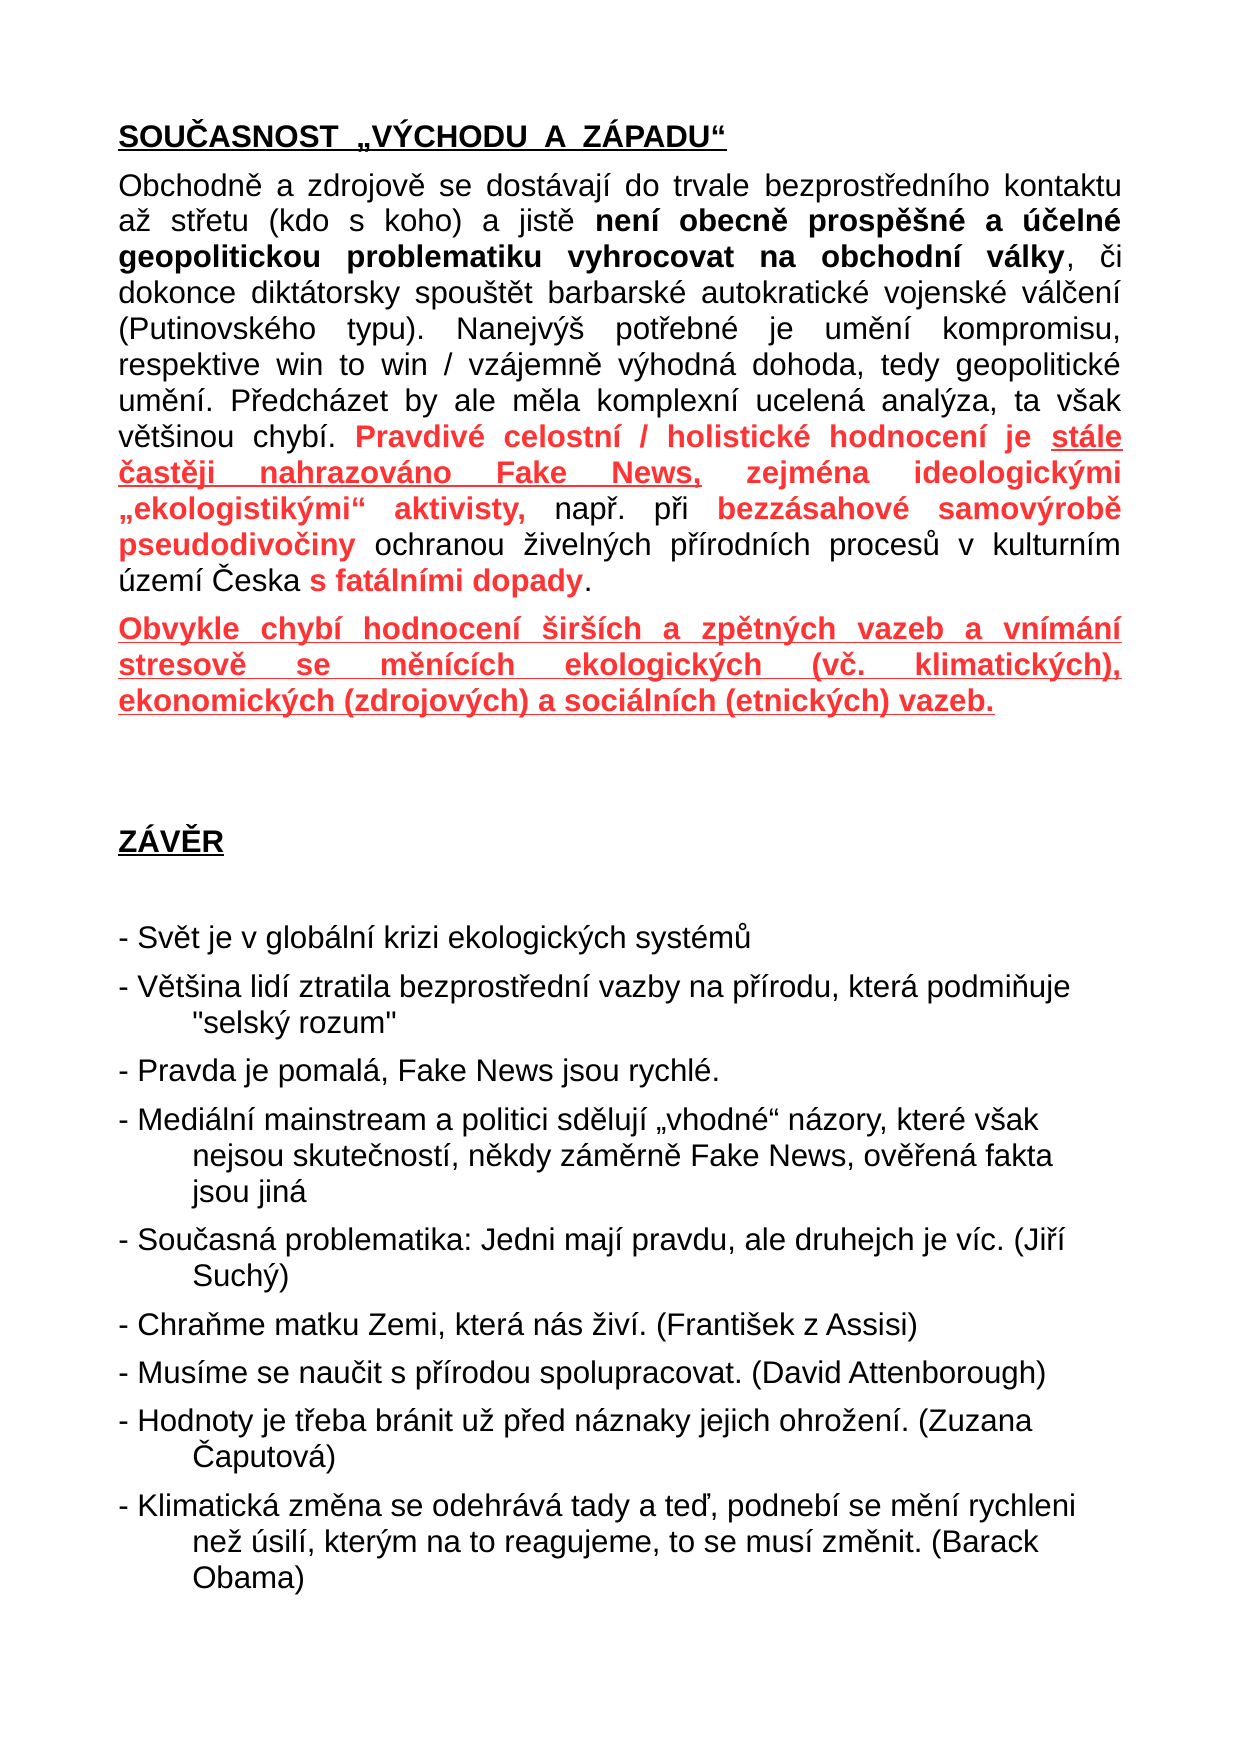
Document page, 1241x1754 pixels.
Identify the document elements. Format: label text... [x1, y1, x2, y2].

text stresově se měnících ekologických (vč. klimatických), [118, 643, 1122, 678]
text ZÁVĚR [118, 823, 1122, 859]
text - Současná problematika: Jedni mají pravdu, ale druhejch je víc. (Jiří Suchý) [118, 1221, 1122, 1293]
text ekonomických (zdrojových) a sociálních (etnických) vazeb. [118, 679, 1122, 718]
text - Pravda je pomalá, Fake News jsou rychlé. [118, 1052, 1122, 1088]
text Obvykle chybí hodnocení širších a zpětných vazeb a vnímání [118, 610, 1122, 642]
text - Hodnoty je třeba bránit už před náznaky jejich ohrožení. (Zuzana Čaputová) [118, 1402, 1122, 1474]
text - Chraňme matku Zemi, která nás živí. (František z Assisi) [118, 1306, 1122, 1341]
text - Svět je v globální krizi ekologických systémů [118, 919, 1122, 956]
text - Klimatická změna se odehrává tady a teď, podnebí se mění rychleni než úsilí, kterým na to reagujeme, to se musí změnit. (Barack Obama) [118, 1487, 1122, 1594]
text SOUČASNOST „VÝCHODU A ZÁPADU“ [118, 118, 1122, 154]
text - Musíme se naučit s přírodou spolupracovat. (David Attenborough) [118, 1354, 1122, 1390]
text - Mediální mainstream a politici sdělují „vhodné“ názory, které však nejsou skutečností, někdy záměrně Fake News, ověřená fakta jsou jiná [118, 1101, 1122, 1209]
text Obchodně a zdrojově se dostávají do trvale bezprostředního kontaktu až střetu (kdo s koho) a jistě není obecně prospěšné a účelné geopolitickou problematiku vyhrocovat na obchodní války, či dokonce diktátorsky spouštět barbarské autokratické vojenské válčení (Putinovského typu). Nanejvýš potřebné je umění kompromisu, respektive win to win / vzájemně výhodná dohoda, tedy geopolitické umění. Předcházet by ale měla komplexní ucelená analýza, ta však většinou chybí. Pravdivé celostní / holistické hodnocení je stále častěji nahrazováno Fake News, zejména ideologickými „ekologistikými“ aktivisty, např. při bezzásahové samovýrobě pseudodivočiny ochranou živelných přírodních procesů v kulturním území Česka s fatálními dopady. [118, 167, 1122, 598]
text - Většina lidí ztratila bezprostřední vazby na přírodu, která podmiňuje "selský rozum" [118, 968, 1122, 1040]
